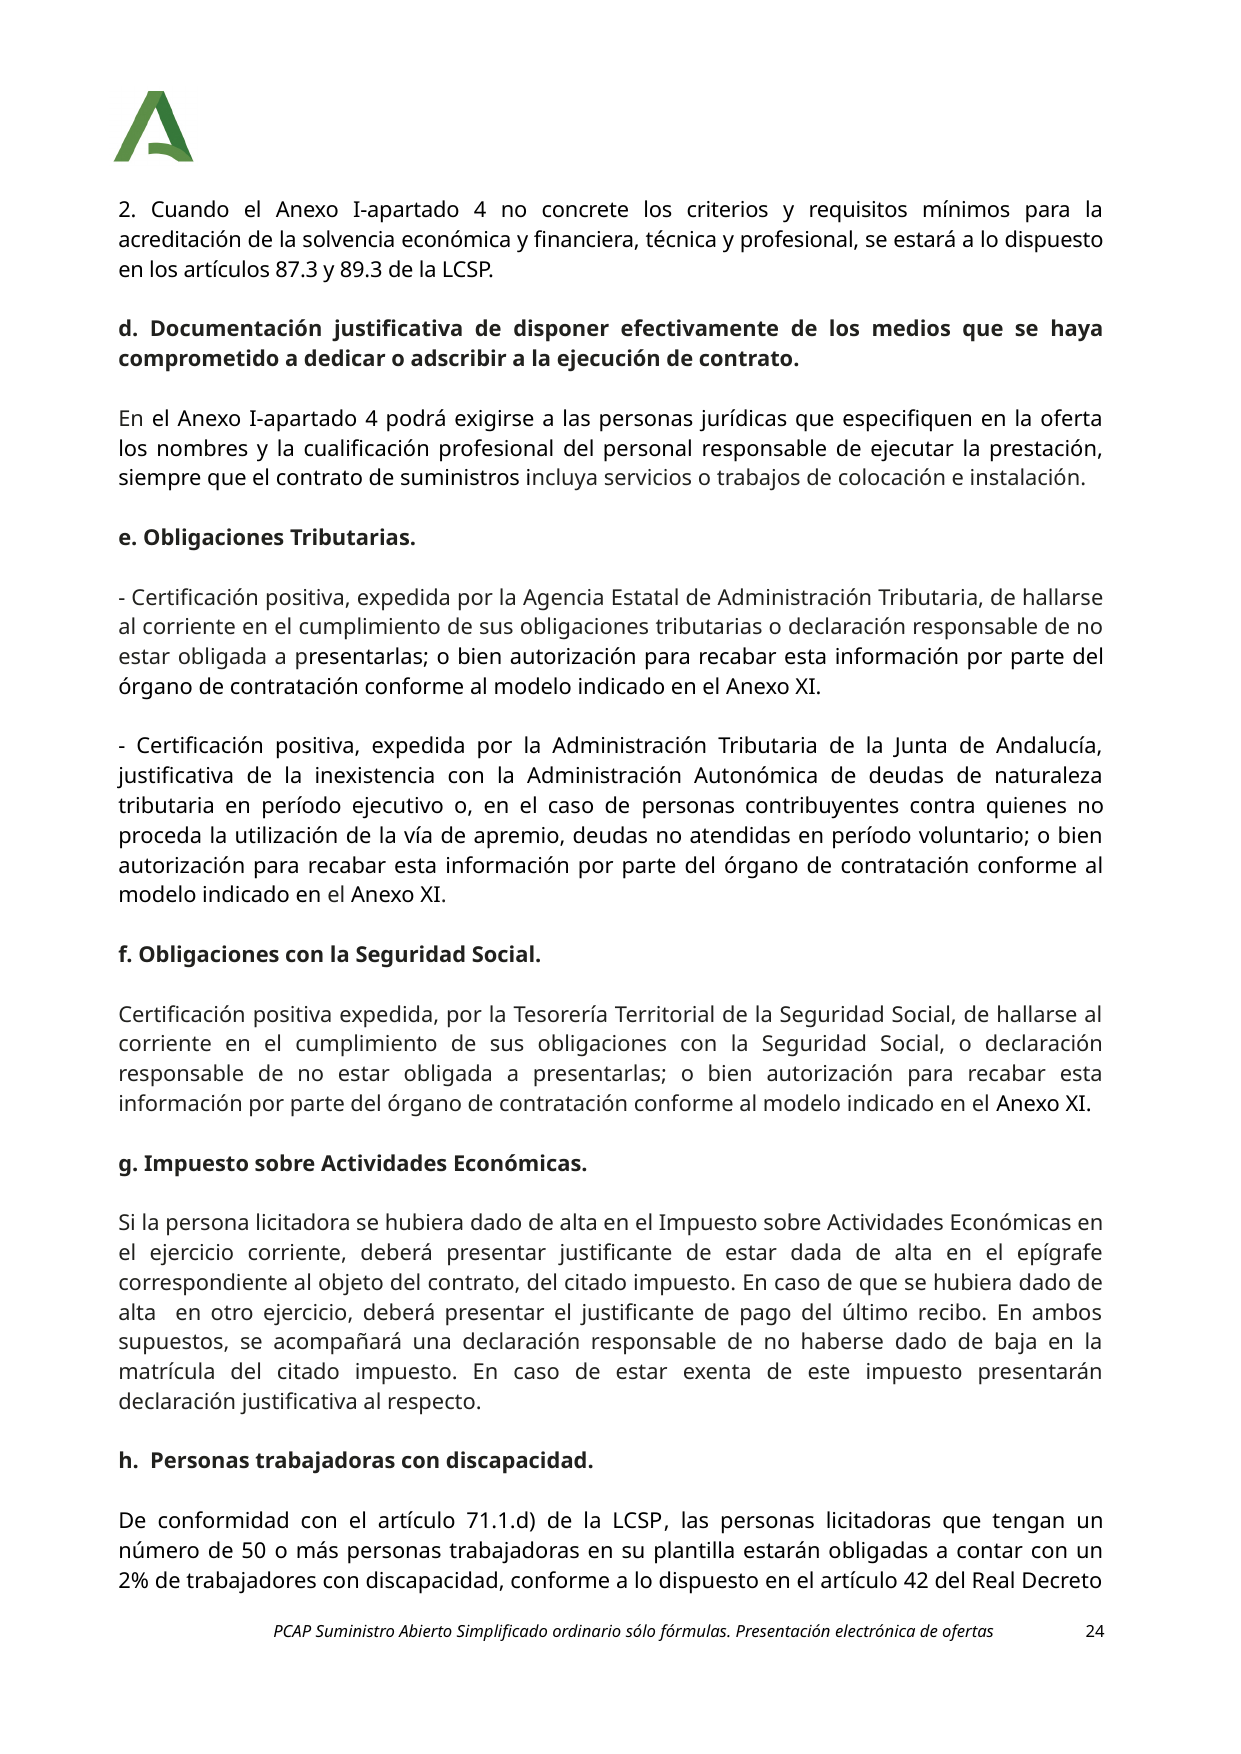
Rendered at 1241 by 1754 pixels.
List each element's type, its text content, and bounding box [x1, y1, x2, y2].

text d. Documentación justificativa de disponer efectivamente de los medios que se haya comprometido a dedicar o adscribir a la ejecución de contrato. [118, 313, 1104, 373]
picture [109, 86, 198, 166]
text h. Personas trabajadoras con discapacidad. [118, 1446, 1104, 1475]
text - Certificación positiva, expedida por la Agencia Estatal de Administración Tributaria, de hallarse al corriente en el cumplimiento de sus obligaciones tributarias o declaración responsable de no estar obligada a presentarlas; o bien autorización para recabar esta información por parte del órgano de contratación conforme al modelo indicado en el Anexo XI. [118, 582, 1104, 701]
text Si la persona licitadora se hubiera dado de alta en el Impuesto sobre Actividades Económicas en el ejercicio corriente, deberá presentar justificante de estar dada de alta en el epígrafe correspondiente al objeto del contrato, del citado impuesto. En caso de que se hubiera dado de alta en otro ejercicio, deberá presentar el justificante de pago del último recibo. En ambos supuestos, se acompañará una declaración responsable de no haberse dado de baja en la matrícula del citado impuesto. En caso de estar exenta de este impuesto presentarán declaración justificativa al respecto. [118, 1207, 1104, 1416]
text f. Obligaciones con la Seguridad Social. [118, 939, 1104, 969]
text Certificación positiva expedida, por la Tesorería Territorial de la Seguridad Social, de hallarse al corriente en el cumplimiento de sus obligaciones con la Seguridad Social, o declaración responsable de no estar obligada a presentarlas; o bien autorización para recabar esta información por parte del órgano de contratación conforme al modelo indicado en el Anexo XI. [118, 999, 1104, 1118]
text g. Impuesto sobre Actividades Económicas. [118, 1148, 1104, 1177]
list De conformidad con el artículo 71.1.d) de la LCSP, las personas licitadoras que tengan un número de 50 o más personas trabajadoras en su plantilla estarán obligadas a contar con un 2% de trabajadores con discapacidad, conforme a lo dispuesto en el artículo 42 del Real Decreto [118, 1505, 1104, 1594]
text - Certificación positiva, expedida por la Administración Tributaria de la Junta de Andalucía, justificativa de la inexistencia con la Administración Autonómica de deudas de naturaleza tributaria en período ejecutivo o, en el caso de personas contribuyentes contra quienes no proceda la utilización de la vía de apremio, deudas no atendidas en período voluntario; o bien autorización para recabar esta información por parte del órgano de contratación conforme al modelo indicado en el Anexo XI. [118, 731, 1104, 909]
text e. Obligaciones Tributarias. [118, 522, 1104, 552]
text 2. Cuando el Anexo I-apartado 4 no concrete los criterios y requisitos mínimos para la acreditación de la solvencia económica y financiera, técnica y profesional, se estará a lo dispuesto en los artículos 87.3 y 89.3 de la LCSP. [118, 194, 1104, 284]
text En el Anexo I-apartado 4 podrá exigirse a las personas jurídicas que especifiquen en la oferta los nombres y la cualificación profesional del personal responsable de ejecutar la prestación, siempre que el contrato de suministros incluya servicios o trabajos de colocación e instalación. [118, 403, 1104, 492]
